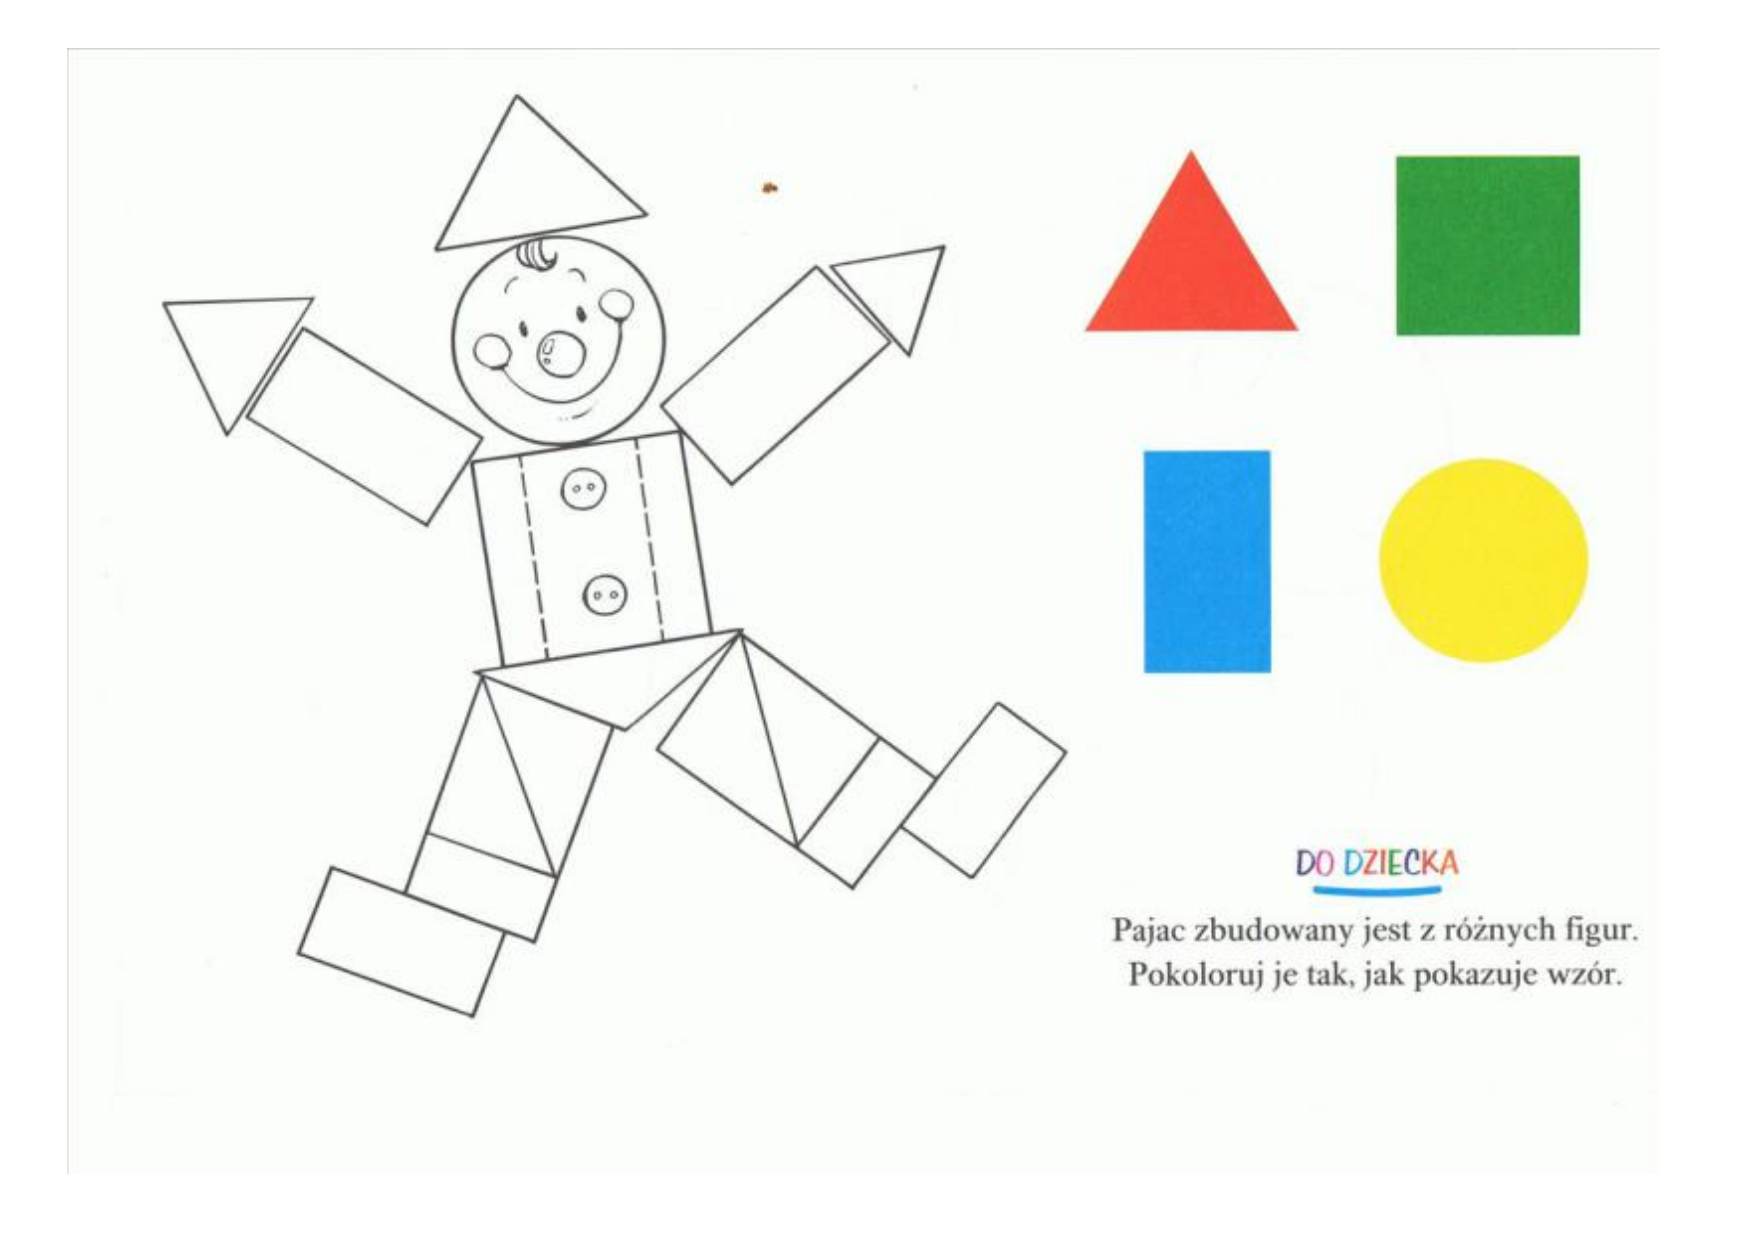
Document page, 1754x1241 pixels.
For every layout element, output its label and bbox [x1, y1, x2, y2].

picture [67, 48, 1660, 1174]
